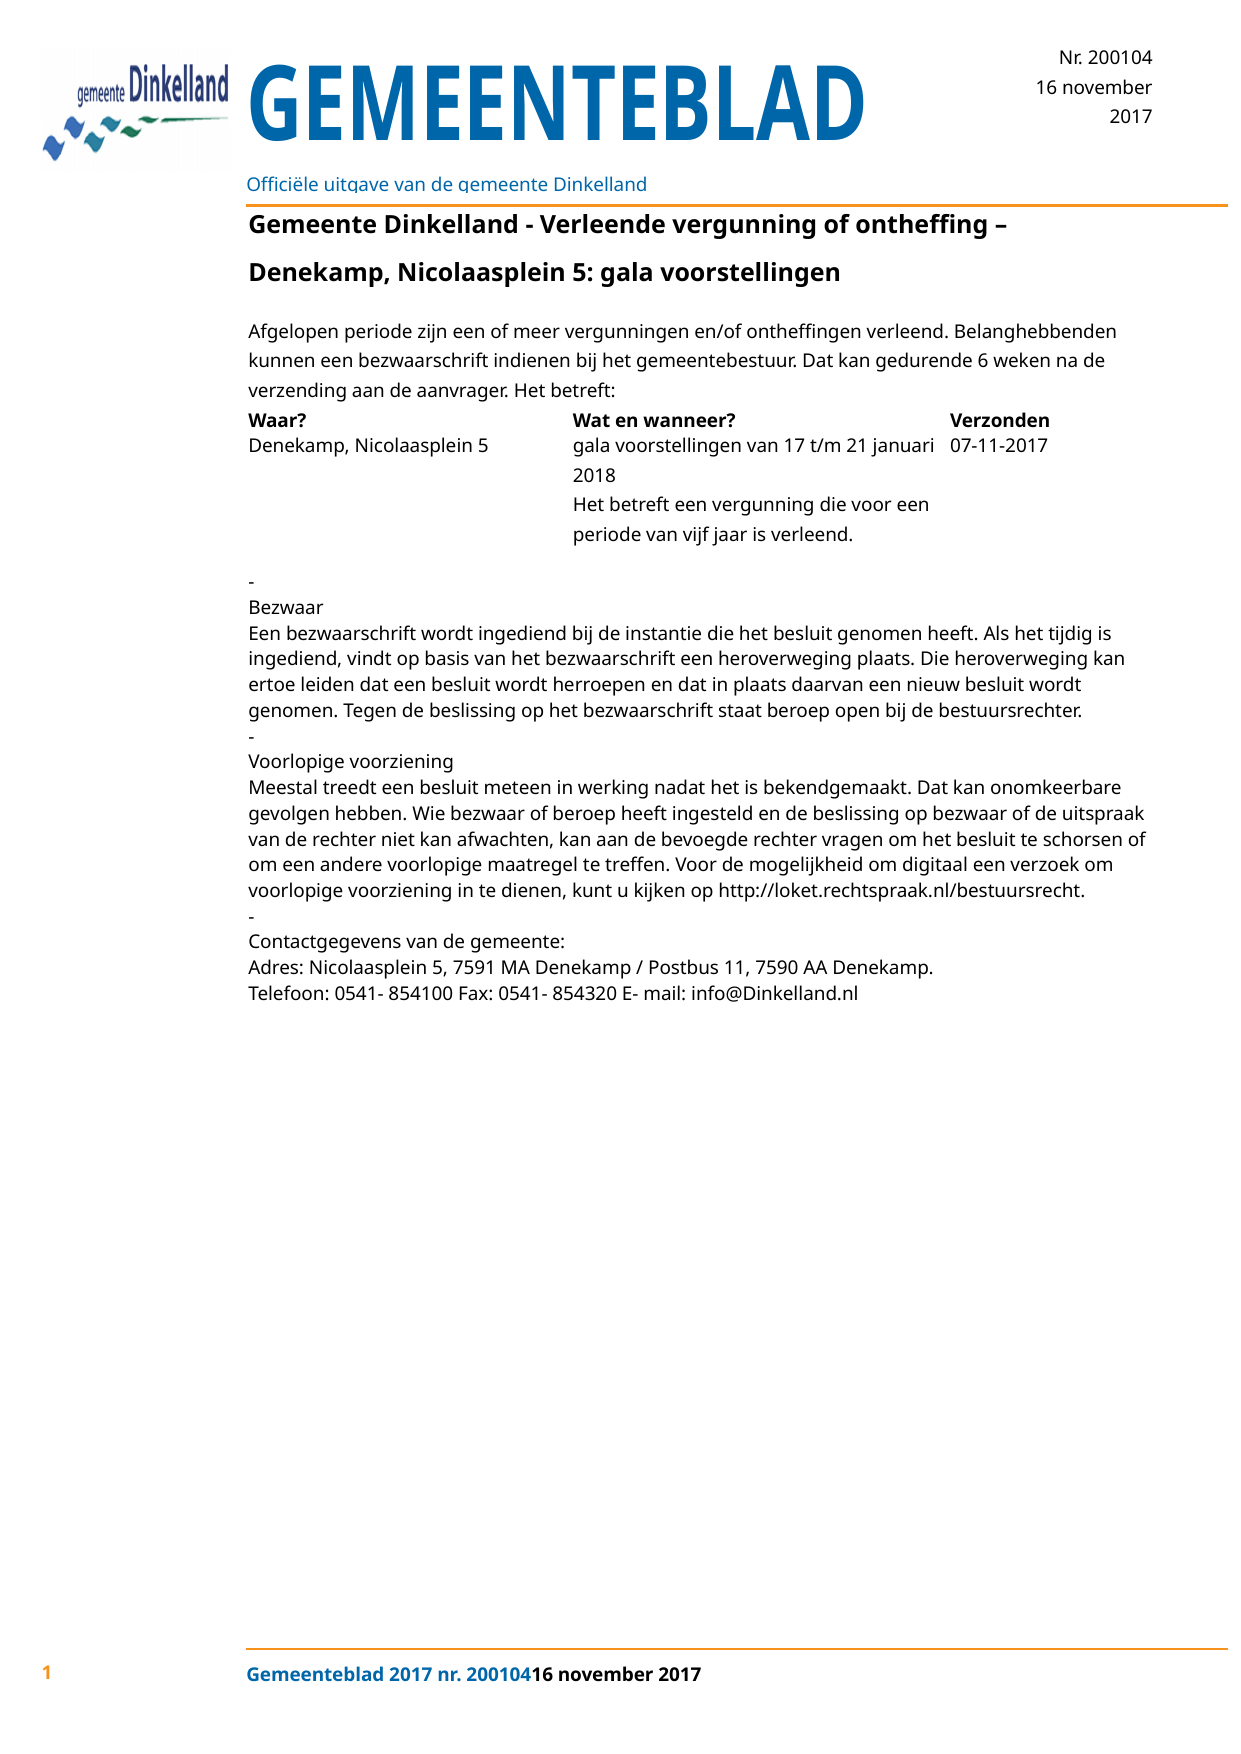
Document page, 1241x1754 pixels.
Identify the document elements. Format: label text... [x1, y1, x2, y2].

text Afgelopen periode zijn een of meer vergunningen en/of ontheffingen verleend. Belanghebbenden kunnen een bezwaarschrift indienen bij het gemeentebestuur. Dat kan gedurende 6 weken na de verzending aan de aanvrager. Het betreft: [248, 318, 1152, 403]
text Gemeente Dinkelland - Verleende vergunning of ontheffing – Denekamp, Nicolaasplein 5: gala voorstellingen [248, 207, 1152, 288]
table_cell 07-11-2017 [950, 433, 1152, 547]
text Meestal treedt een besluit meteen in werking nadat het is bekendgemaakt. Dat kan onomkeerbare gevolgen hebben. Wie bezwaar of beroep heeft ingesteld en de beslissing op bezwaar of de uitspraak van de rechter niet kan afwachten, kan aan de bevoegde rechter vragen om het besluit te schorsen of om een andere voorlopige maatregel te treffen. Voor de mogelijkheid om digitaal een verzoek om voorlopige voorziening in te dienen, kunt u kijken op http://loket.rechtspraak.nl/bestuursrecht. [248, 774, 1152, 903]
text - [248, 568, 1152, 594]
text Voorlopige voorziening [248, 748, 1152, 774]
text Adres: Nicolaasplein 5, 7591 MA Denekamp / Postbus 11, 7590 AA Denekamp. [248, 954, 1152, 980]
table_header Verzonden [950, 407, 1152, 432]
text Contactgegevens van de gemeente: [248, 929, 1152, 954]
text Telefoon: 0541- 854100 Fax: 0541- 854320 E- mail: info@Dinkelland.nl [248, 980, 1152, 1006]
text - [248, 723, 1152, 748]
table_header Waar? [248, 407, 573, 432]
table_cell gala voorstellingen van 17 t/m 21 januari 2018 Het betreft een vergunning die voor een periode van vijf jaar is verleend. [573, 433, 950, 547]
text Bezwaar [248, 594, 1152, 620]
text Een bezwaarschrift wordt ingediend bij de instantie die het besluit genomen heeft. Als het tijdig is ingediend, vindt op basis van het bezwaarschrift een heroverweging plaats. Die heroverweging kan ertoe leiden dat een besluit wordt herroepen en dat in plaats daarvan een nieuw besluit wordt genomen. Tegen de beslissing op het bezwaarschrift staat beroep open bij de bestuursrechter. [248, 620, 1152, 723]
table_cell Denekamp, Nicolaasplein 5 [248, 433, 573, 547]
text - [248, 903, 1152, 929]
picture [41, 47, 231, 172]
table_header Wat en wanneer? [573, 407, 950, 432]
